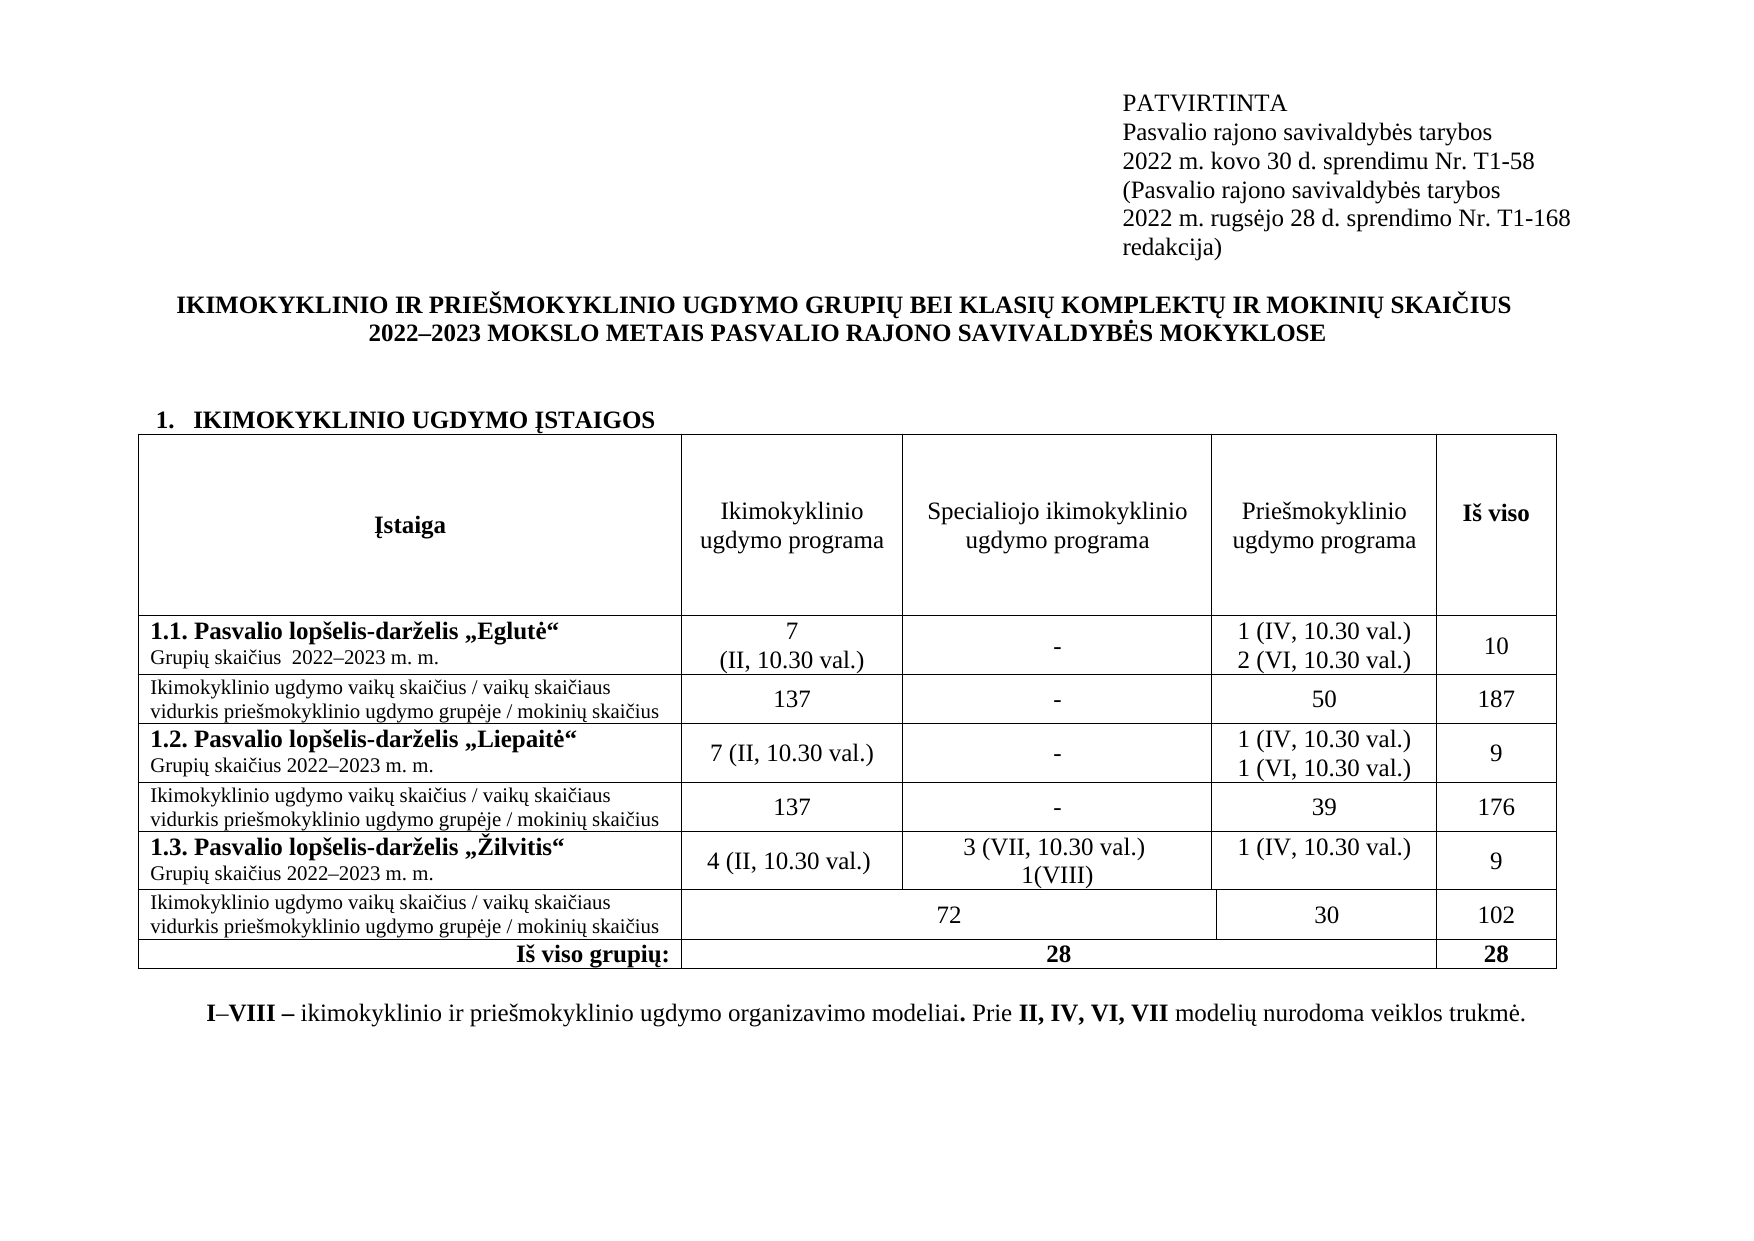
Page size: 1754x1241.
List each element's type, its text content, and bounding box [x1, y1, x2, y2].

table_cell 3 (VII, 10.30 val.) 1(VIII) [903, 832, 1211, 889]
text 2022–2023 MOKSLO METAIS PASVALIO RAJONO SAVIVALDYBĖS MOKYKLOSE [118, 318, 1577, 347]
text IKIMOKYKLINIO IR PRIEŠMOKYKLINIO UGDYMO GRUPIŲ BEI KLASIŲ KOMPLEKTŲ IR MOKINIŲ SKAIČIUS [118, 290, 1577, 318]
table_cell 9 [1437, 724, 1556, 782]
table_cell Iš viso grupių: [139, 940, 681, 968]
table_cell 187 [1437, 675, 1556, 723]
table_cell 137 [682, 675, 902, 723]
text Pasvalio rajono savivaldybės tarybos [1122, 117, 1577, 146]
table_cell Ikimokyklinio ugdymo vaikų skaičius / vaikų skaičiaus vidurkis priešmokyklinio ugdymo grupėje / mokinių skaičius [139, 675, 681, 723]
table_cell 39 [1212, 783, 1436, 831]
table_cell 1.1. Pasvalio lopšelis-darželis „Eglutė“ Grupių skaičius 2022–2023 m. m. [139, 616, 681, 674]
text 1. IKIMOKYKLINIO UGDYMO ĮSTAIGOS [156, 405, 1577, 433]
table_cell - [903, 724, 1211, 782]
table_cell - [903, 783, 1211, 831]
table_cell 28 [1437, 940, 1556, 968]
table_cell Ikimokyklinio ugdymo vaikų skaičius / vaikų skaičiaus vidurkis priešmokyklinio ugdymo grupėje / mokinių skaičius [139, 890, 681, 938]
table_cell 7 (II, 10.30 val.) [682, 724, 902, 782]
table_cell 176 [1437, 783, 1556, 831]
table_cell 1.3. Pasvalio lopšelis-darželis „Žilvitis“ Grupių skaičius 2022–2023 m. m. [139, 832, 681, 889]
text 2022 m. rugsėjo 28 d. sprendimo Nr. T1-168 redakcija) [1122, 203, 1577, 261]
table_header Priešmokyklinio ugdymo programa [1212, 435, 1436, 615]
table_cell 102 [1437, 890, 1556, 938]
table_cell 1 (IV, 10.30 val.) 1 (VI, 10.30 val.) [1212, 724, 1436, 782]
table_cell 30 [1217, 890, 1436, 938]
table_header Iš viso [1437, 435, 1556, 615]
table_cell 50 [1212, 675, 1436, 723]
text I–VIII – ikimokyklinio ir priešmokyklinio ugdymo organizavimo modeliai. Prie II, IV, VI, VII modelių nurodoma veiklos trukmė. [118, 998, 1577, 1027]
table_cell 1.2. Pasvalio lopšelis-darželis „Liepaitė“ Grupių skaičius 2022–2023 m. m. [139, 724, 681, 782]
table_cell 7 (II, 10.30 val.) [682, 616, 902, 674]
table_cell 137 [682, 783, 902, 831]
table_cell Ikimokyklinio ugdymo vaikų skaičius / vaikų skaičiaus vidurkis priešmokyklinio ugdymo grupėje / mokinių skaičius [139, 783, 681, 831]
text 2022 m. kovo 30 d. sprendimu Nr. T1-58 [1122, 146, 1577, 175]
table_cell 9 [1437, 832, 1556, 889]
table_cell 28 [682, 940, 1436, 968]
table_cell 1 (IV, 10.30 val.) 2 (VI, 10.30 val.) [1212, 616, 1436, 674]
table_cell 72 [682, 890, 1216, 938]
table_header Įstaiga [139, 435, 681, 615]
table_cell - [903, 616, 1211, 674]
table_cell 4 (II, 10.30 val.) [682, 832, 902, 889]
table_cell - [903, 675, 1211, 723]
text (Pasvalio rajono savivaldybės tarybos [1122, 175, 1577, 203]
table_header Specialiojo ikimokyklinio ugdymo programa [903, 435, 1211, 615]
table_header Ikimokyklinio ugdymo programa [682, 435, 902, 615]
table_cell 1 (IV, 10.30 val.) [1212, 832, 1436, 889]
table_cell 10 [1437, 616, 1556, 674]
text PATVIRTINTA [1122, 88, 1577, 117]
